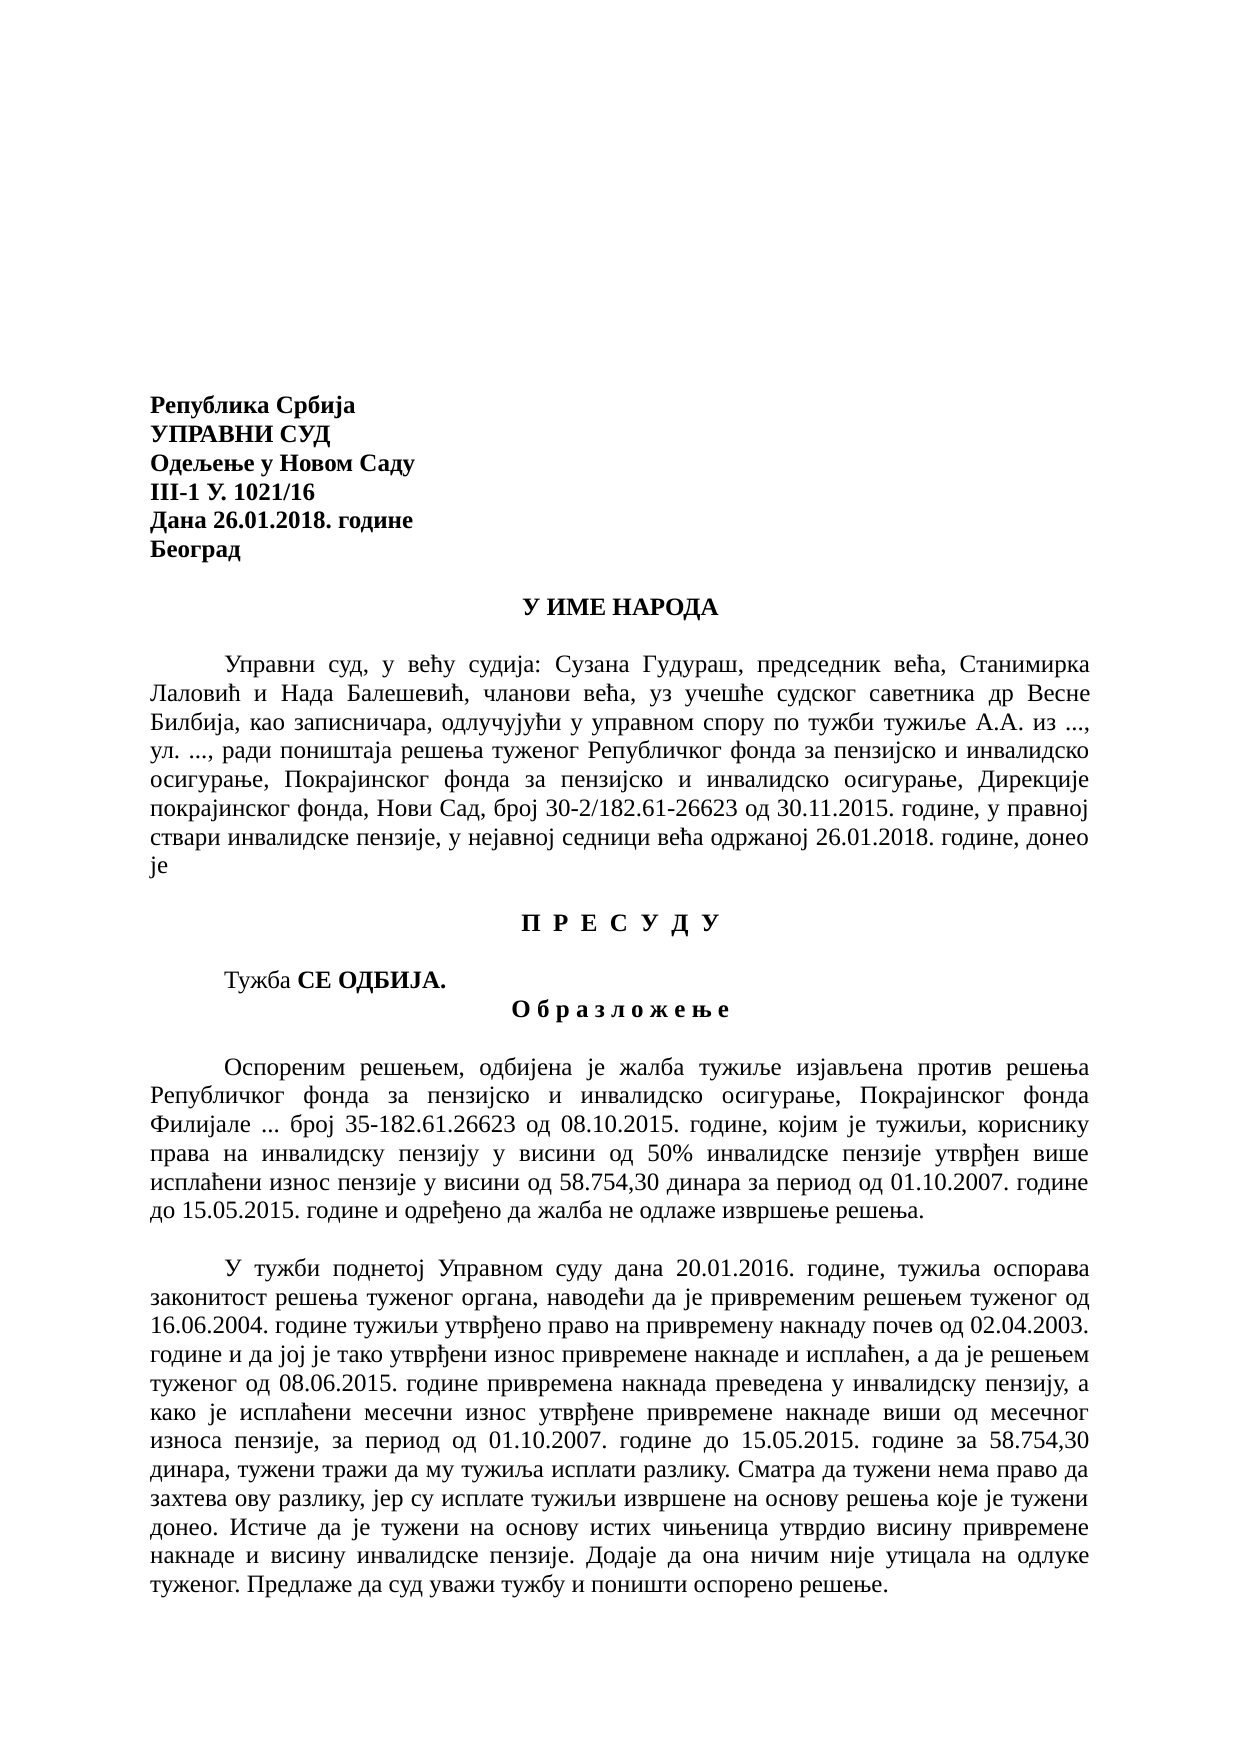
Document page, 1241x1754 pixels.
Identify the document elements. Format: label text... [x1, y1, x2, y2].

text Тужба СЕ ОДБИЈА. [150, 965, 1090, 994]
text III-1 У. 1021/16 [150, 477, 1090, 505]
text О б р а з л о ж е њ е [150, 994, 1090, 1023]
text Одељење у Новом Саду [150, 448, 1090, 477]
text Дана 26.01.2018. године [150, 505, 1090, 534]
text Београд [150, 534, 1090, 563]
text У тужби поднетој Управном суду дана 20.01.2016. године, тужиља оспорава законитост решења туженог органа, наводећи да је привременим решењем туженог од 16.06.2004. године тужиљи утврђено право на привремену накнаду почев од 02.04.2003. године и да јој је тако утврђени износ привремене накнаде и исплаћен, а да је решењем туженог од 08.06.2015. године привремена накнада преведена у инвалидску пензију, а како је исплаћени месечни износ утврђене привремене накнаде виши од месечног износа пензије, за период од 01.10.2007. године до 15.05.2015. године за 58.754,30 динара, тужени тражи да му тужиља исплати разлику. Сматра да тужени нема право да захтева ову разлику, јер су исплате тужиљи извршене на основу решења које је тужени донео. Истиче да је тужени на основу истих чињеница утврдио висину привремене накнаде и висину инвалидске пензије. Додаје да она ничим није утицала на одлуке туженог. Предлаже да суд уважи тужбу и поништи оспорено решење. [150, 1253, 1090, 1598]
text Оспореним решењем, одбијена је жалба тужиље изјављена против решења Републичког фонда за пензијско и инвалидско осигурање, Покрајинског фонда Филијале ... број 35-182.61.26623 од 08.10.2015. године, којим је тужиљи, кориснику права на инвалидску пензију у висини од 50% инвалидске пензије утврђен више исплаћени износ пензије у висини од 58.754,30 динара за период од 01.10.2007. године до 15.05.2015. године и одређено да жалба не одлаже извршење решења. [150, 1052, 1090, 1224]
text Република Србија [150, 148, 1090, 419]
text У ИМЕ НАРОДА [150, 592, 1090, 620]
text П Р Е С У Д У [150, 908, 1090, 937]
text Управни суд, у већу судија: Сузана Гудураш, председник већа, Станимирка Лаловић и Нада Балешевић, чланови већа, уз учешће судског саветника др Весне Билбија, као записничара, одлучујући у управном спору по тужби тужиље A.A. из ..., ул. ..., ради поништаја решења туженог Републичког фонда за пензијско и инвалидско осигурање, Покрајинског фонда за пензијско и инвалидско осигурање, Дирекције покрајинског фонда, Нови Сад, број 30-2/182.61-26623 од 30.11.2015. године, у правној ствари инвалидске пензије, у нејавној седници већа одржаној 26.01.2018. године, донео је [150, 649, 1090, 879]
text УПРАВНИ СУД [150, 419, 1090, 448]
